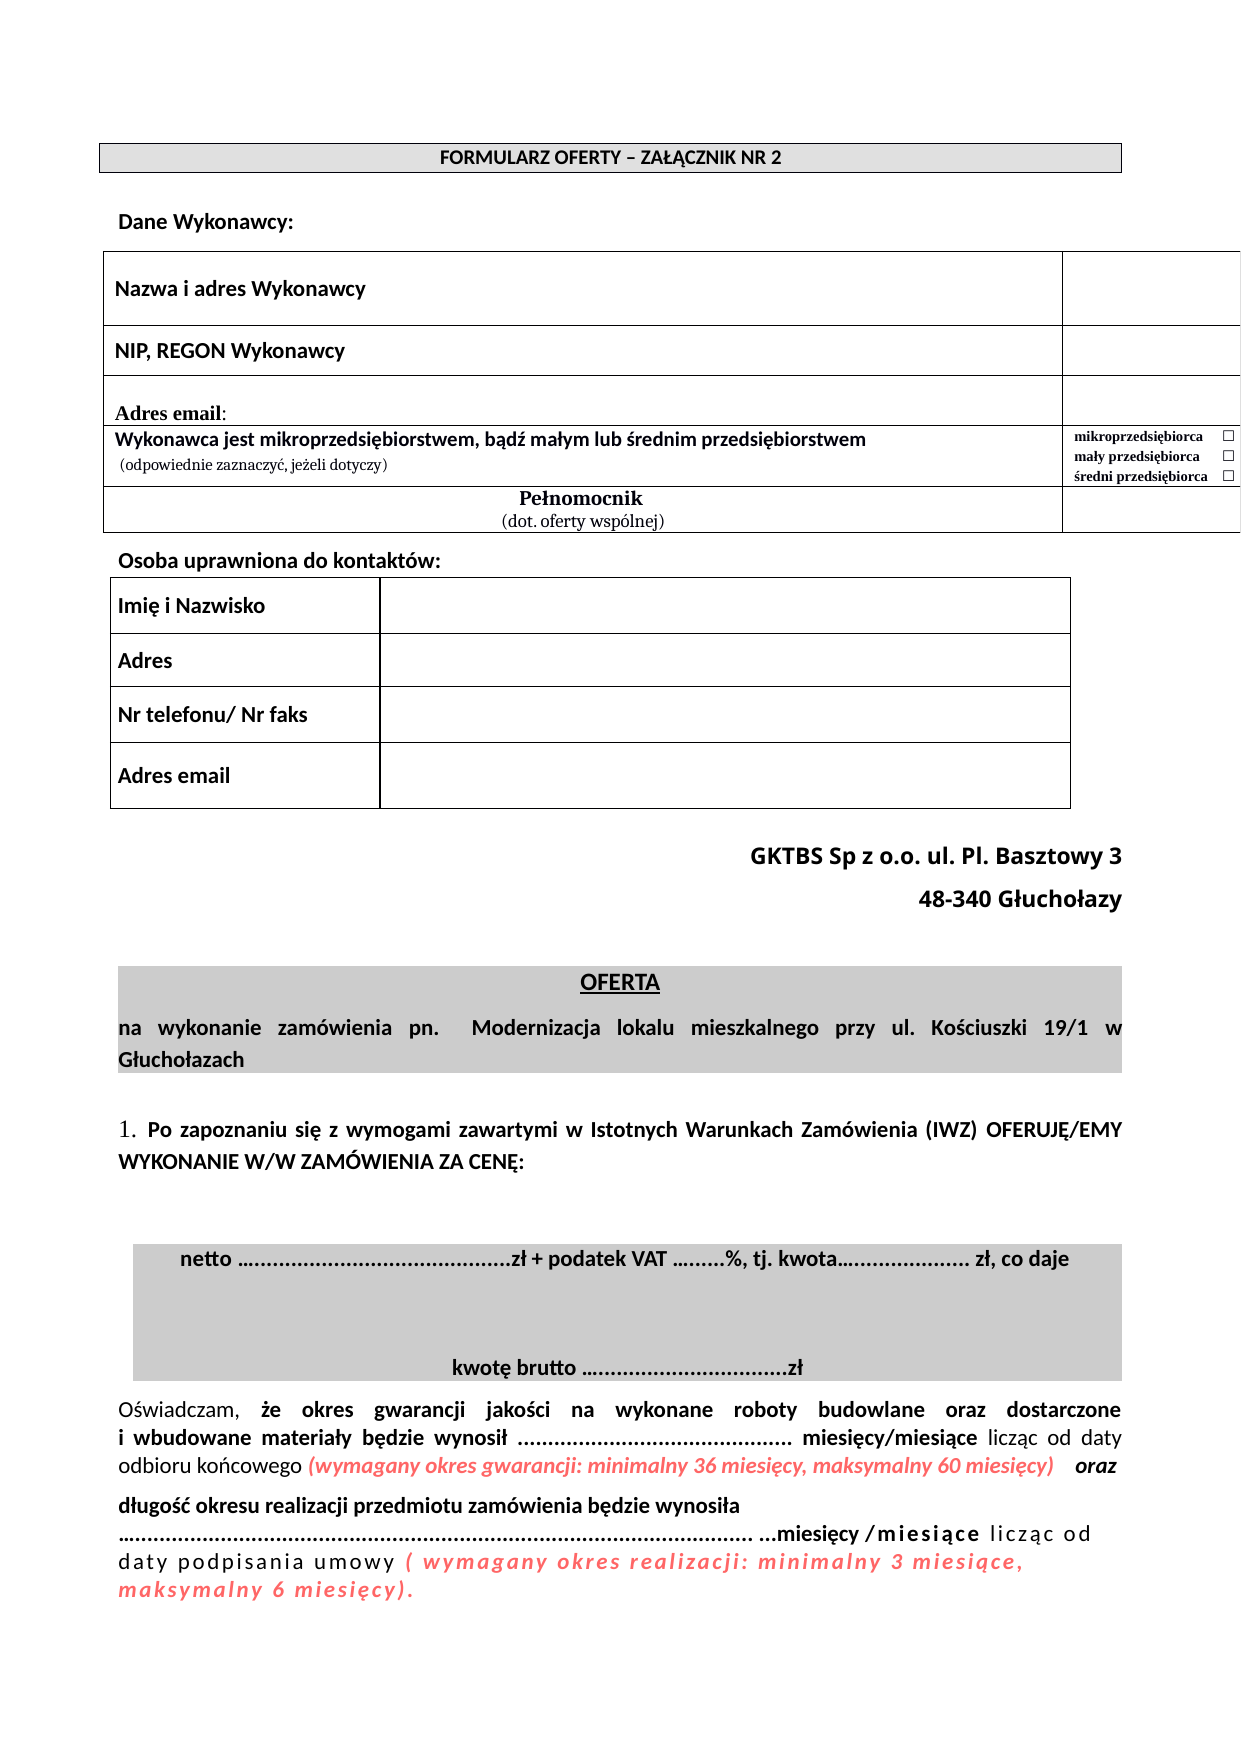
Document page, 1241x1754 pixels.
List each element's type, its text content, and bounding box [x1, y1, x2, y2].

table_cell Pełnomocnik (dot. oferty wspólnej) [104, 487, 1062, 532]
list Po zapoznaniu się z wymogami zawartymi w Istotnych Warunkach Zamówienia (IWZ) OFERUJĘ/EMY WYKONANIE W/W ZAMÓWIENIA ZA CENĘ: [118, 1114, 1122, 1175]
text 48-340 Głuchołazy [634, 883, 1122, 915]
text długość okresu realizacji przedmiotu zamówienia będzie wynosiła …..................................................................................................... ...miesięcy /miesiące licząc od daty podpisania umowy ( wymagany okres realizacji: minimalny 3 miesiące, maksymalny 6 miesięcy). [118, 1491, 1122, 1603]
table_cell [1063, 376, 1240, 425]
table_cell mikroprzedsiębiorca ☐ mały przedsiębiorca ☐ średni przedsiębiorca ☐ [1063, 426, 1240, 486]
text Osoba uprawniona do kontaktów: [118, 546, 1122, 574]
table_cell [381, 634, 1070, 686]
text na wykonanie zamówienia pn. Modernizacja lokalu mieszkalnego przy ul. Kościuszki 19/1 w Głuchołazach [118, 1013, 1122, 1073]
table_cell Wykonawca jest mikroprzedsiębiorstwem, bądź małym lub średnim przedsiębiorstwem (odpowiednie zaznaczyć, jeżeli dotyczy) [104, 426, 1062, 486]
table_cell NIP, REGON Wykonawcy [104, 326, 1062, 375]
subtitle OFERTA [118, 966, 1122, 996]
table_header [1063, 252, 1240, 325]
text GKTBS Sp z o.o. ul. Pl. Basztowy 3 [118, 840, 1122, 871]
table_cell [381, 687, 1070, 742]
text kwotę brutto …...............................zł [133, 1353, 1122, 1381]
text netto …..........................................zł + podatek VAT …......%, tj. kwota…................... zł, co daje [133, 1244, 1122, 1272]
text Dane Wykonawcy: [118, 207, 1122, 235]
table_cell [1063, 326, 1240, 375]
subtitle FORMULARZ OFERTY – ZAŁĄCZNIK NR 2 [100, 144, 1121, 172]
table_header Nazwa i adres Wykonawcy [104, 252, 1062, 325]
table_header [381, 578, 1070, 632]
table_cell [381, 743, 1070, 807]
table_header Imię i Nazwisko [111, 578, 379, 632]
table_cell Adres email [111, 743, 379, 807]
text Oświadczam, że okres gwarancji jakości na wykonane roboty budowlane oraz dostarczone i wbudowane materiały będzie wynosił ............................................. miesięcy/miesiące licząc od daty odbioru końcowego (wymagany okres gwarancji: minimalny 36 miesięcy, maksymalny 60 miesięcy) oraz [118, 1395, 1122, 1479]
table_cell [1063, 487, 1240, 532]
table_cell Nr telefonu/ Nr faks [111, 687, 379, 742]
table_cell Adres [111, 634, 379, 686]
table_cell Adres email: [104, 376, 1062, 425]
